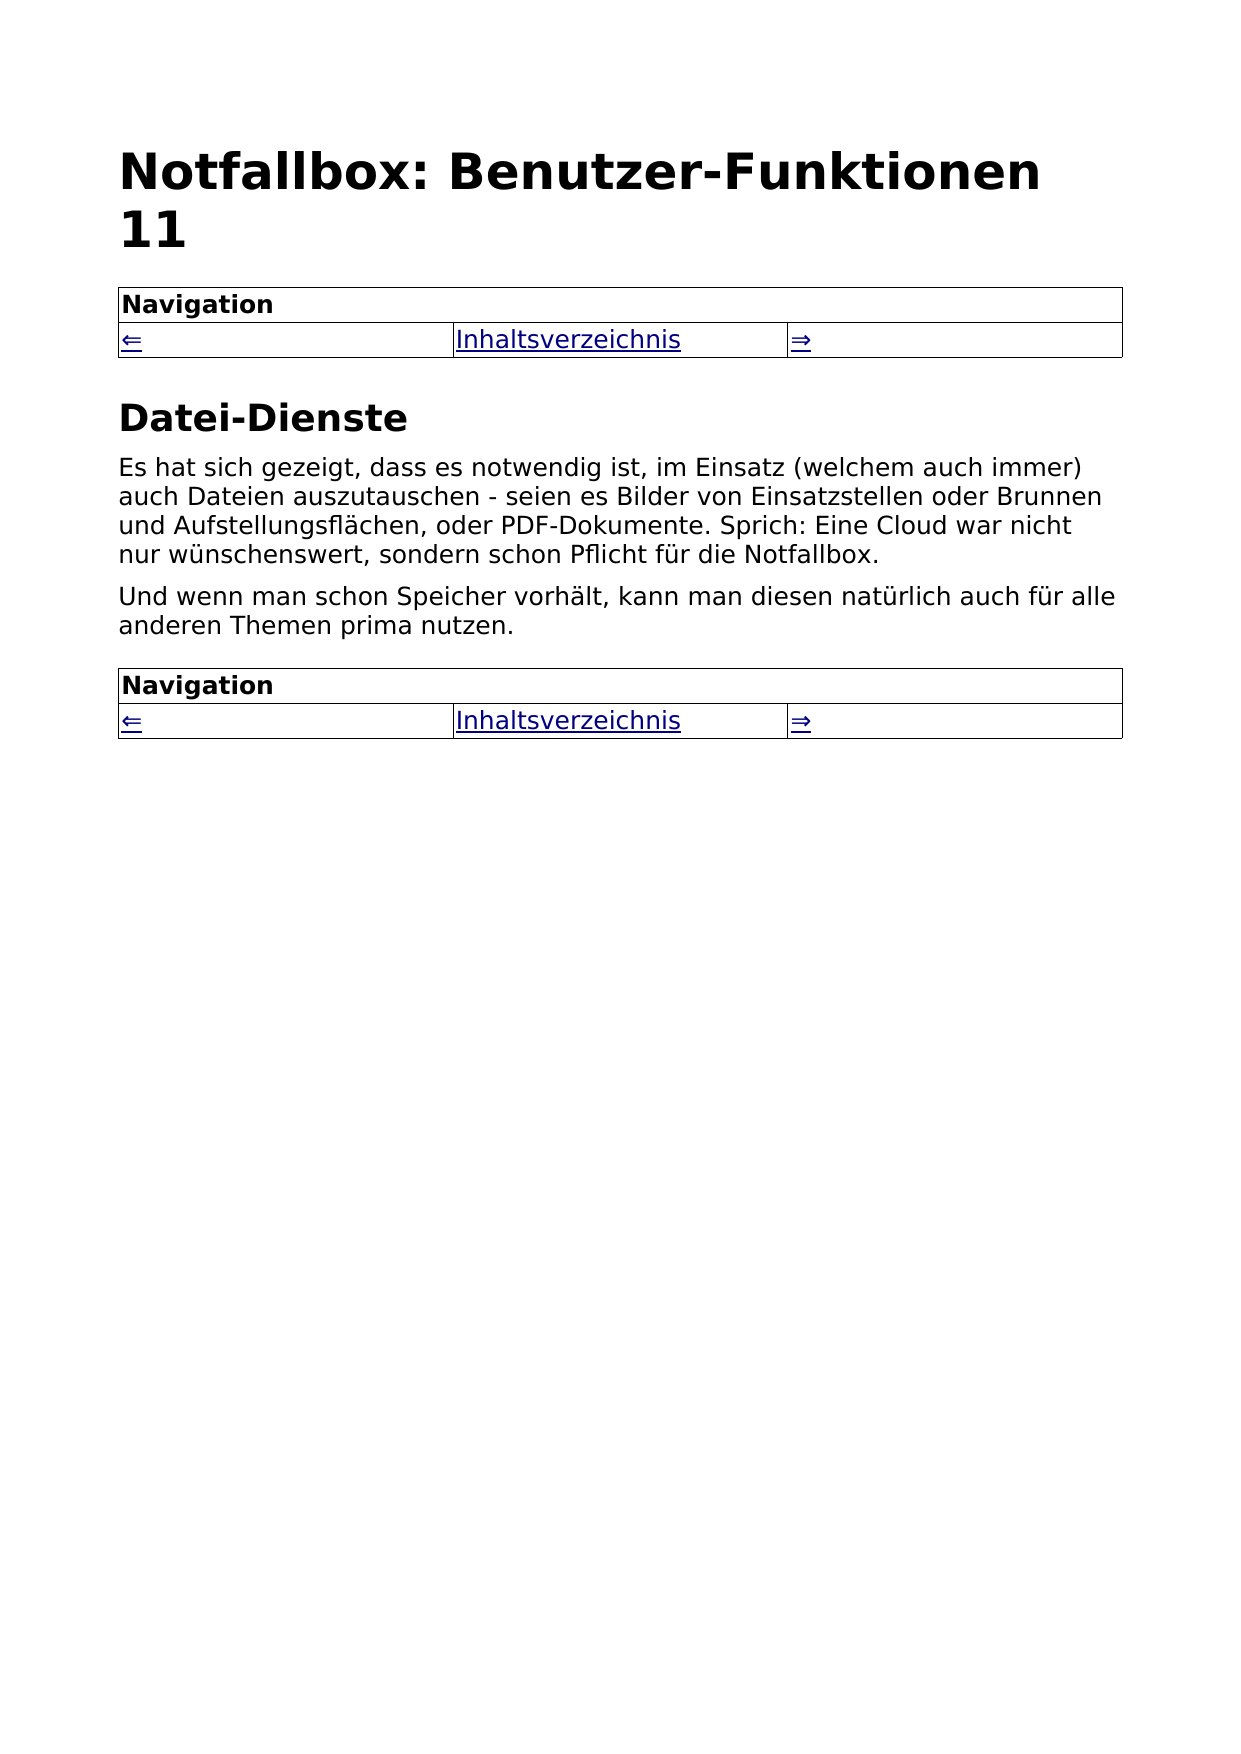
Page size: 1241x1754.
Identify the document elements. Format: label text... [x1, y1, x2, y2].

table_cell ⇐ [119, 704, 453, 738]
table_cell ⇒ [788, 323, 1122, 357]
table_cell Inhaltsverzeichnis [454, 704, 787, 738]
subtitle Datei-Dienste [118, 397, 1122, 441]
table_cell ⇐ [119, 323, 453, 357]
table_header Navigation [119, 288, 1122, 322]
text Und wenn man schon Speicher vorhält, kann man diesen natürlich auch für alle anderen Themen prima nutzen. [118, 582, 1122, 641]
table_cell Inhaltsverzeichnis [454, 323, 787, 357]
text Es hat sich gezeigt, dass es notwendig ist, im Einsatz (welchem auch immer) auch Dateien auszutauschen - seien es Bilder von Einsatzstellen oder Brunnen und Aufstellungsflächen, oder PDF-Dokumente. Sprich: Eine Cloud war nicht nur wünschenswert, sondern schon Pflicht für die Notfallbox. [118, 453, 1122, 570]
table_header Navigation [119, 669, 1122, 703]
subtitle Notfallbox: Benutzer-Funktionen 11 [118, 143, 1122, 259]
table_cell ⇒ [788, 704, 1122, 738]
